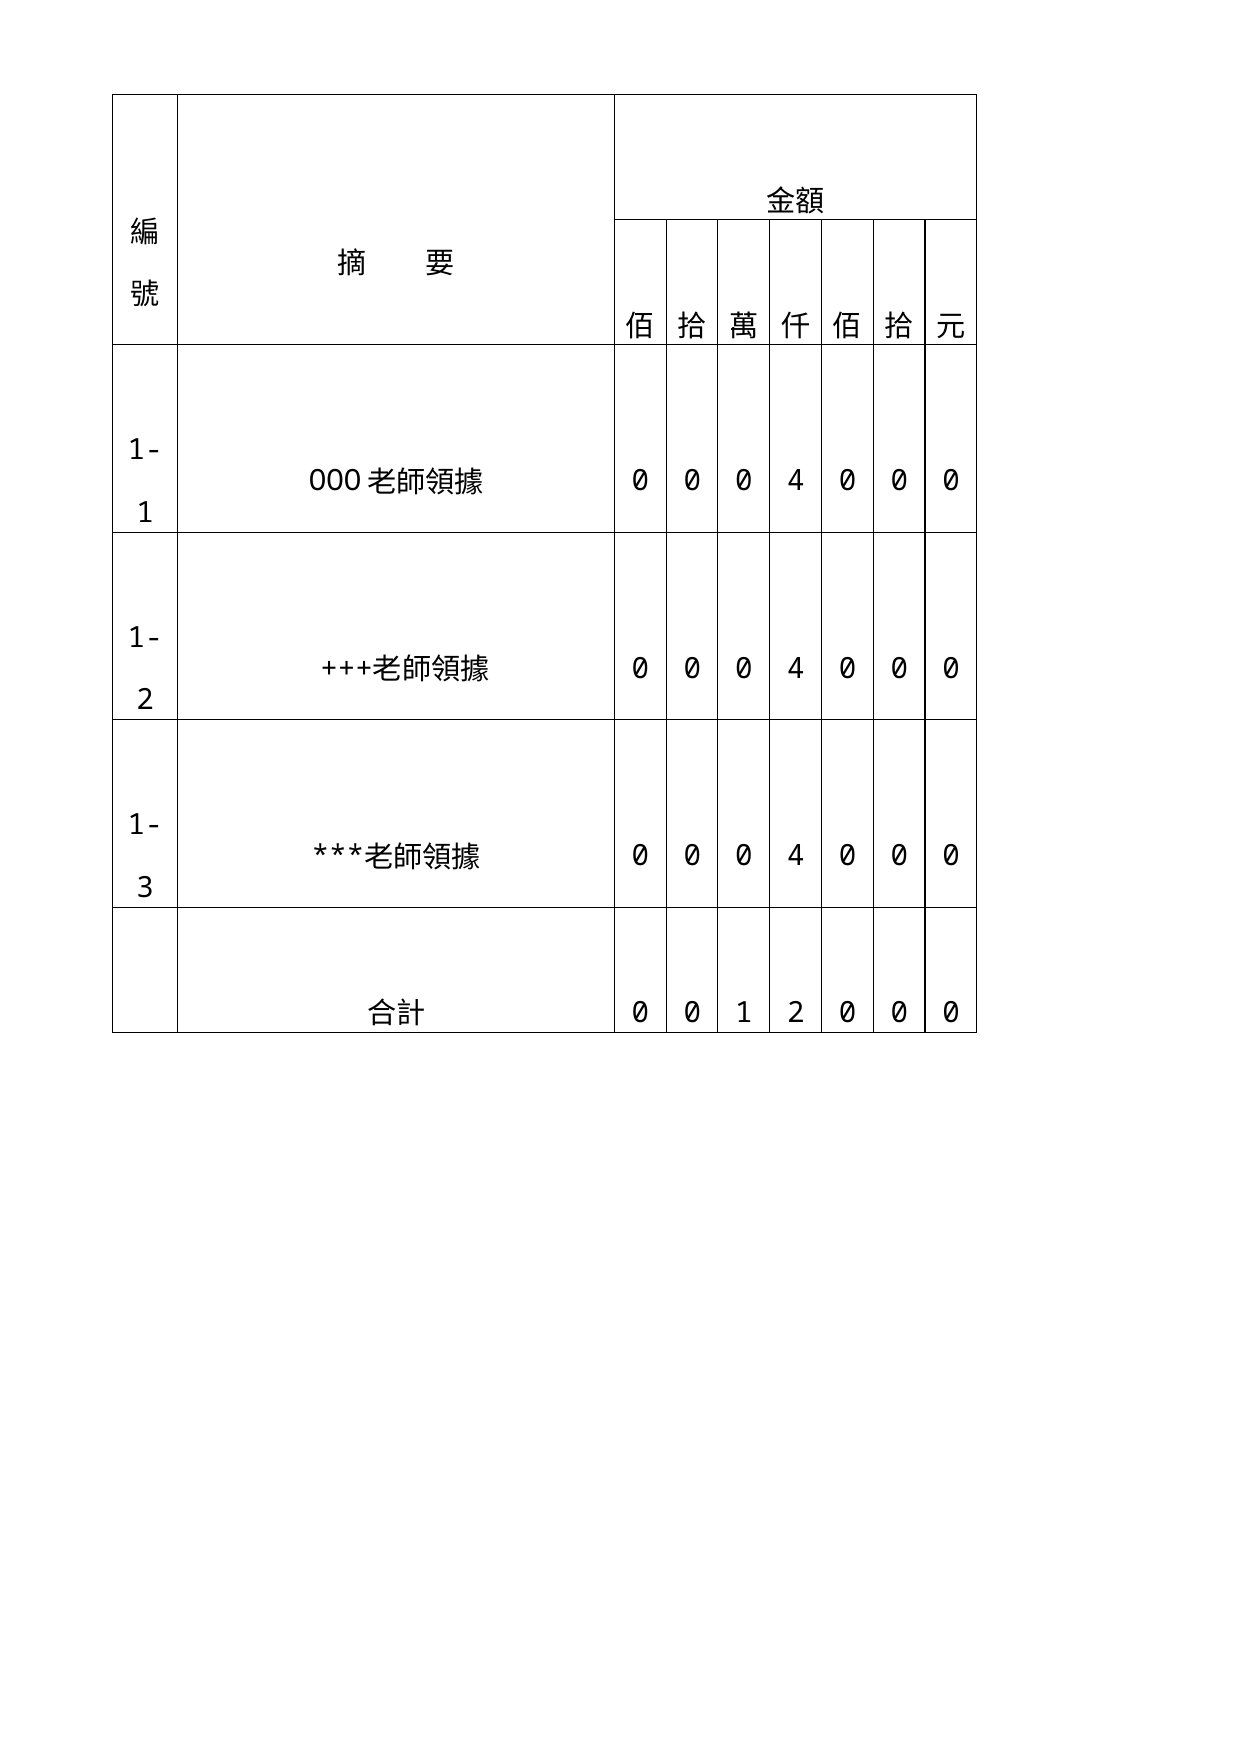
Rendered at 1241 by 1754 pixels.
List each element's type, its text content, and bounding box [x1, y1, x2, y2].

table_cell 1-2 [113, 533, 177, 719]
table_cell 0 [926, 345, 976, 532]
table_cell 0 [615, 908, 666, 1032]
table_header 編號 [113, 95, 177, 344]
table_cell 0 [718, 533, 769, 719]
table_cell [113, 908, 177, 1032]
table_cell 0 [822, 345, 873, 532]
table_header 摘要 [178, 95, 614, 344]
table_cell 0 [874, 345, 924, 532]
table_cell ***老師領據 [178, 720, 614, 907]
table_cell 佰 [615, 220, 666, 344]
table_cell 0 [615, 533, 666, 719]
table_cell 4 [770, 533, 821, 719]
table_cell +++老師領據 [178, 533, 614, 719]
table_cell 拾 [874, 220, 924, 344]
table_cell 元 [926, 220, 976, 344]
table_cell 合計 [178, 908, 614, 1032]
table_cell 佰 [822, 220, 873, 344]
table_header 金額 [615, 95, 976, 219]
table_cell 0 [822, 720, 873, 907]
table_cell 0 [667, 720, 717, 907]
table_cell 0 [667, 345, 717, 532]
table_cell 仟 [770, 220, 821, 344]
table_cell OOO老師領據 [178, 345, 614, 532]
table_cell 0 [926, 533, 976, 719]
table_cell 0 [926, 720, 976, 907]
table_cell 萬 [718, 220, 769, 344]
table_cell 拾 [667, 220, 717, 344]
table_cell 0 [718, 345, 769, 532]
table_cell 1-3 [113, 720, 177, 907]
table_cell 4 [770, 720, 821, 907]
table_cell 2 [770, 908, 821, 1032]
table_cell 0 [718, 720, 769, 907]
table_cell 0 [667, 533, 717, 719]
table_cell 0 [615, 720, 666, 907]
table_cell 0 [874, 908, 924, 1032]
table_cell 1 [718, 908, 769, 1032]
table_cell 0 [822, 908, 873, 1032]
table_cell 4 [770, 345, 821, 532]
table_cell 1-1 [113, 345, 177, 532]
table_cell 0 [874, 720, 924, 907]
table_cell 0 [926, 908, 976, 1032]
table_cell 0 [822, 533, 873, 719]
table_cell 0 [615, 345, 666, 532]
table_cell 0 [667, 908, 717, 1032]
table_cell 0 [874, 533, 924, 719]
